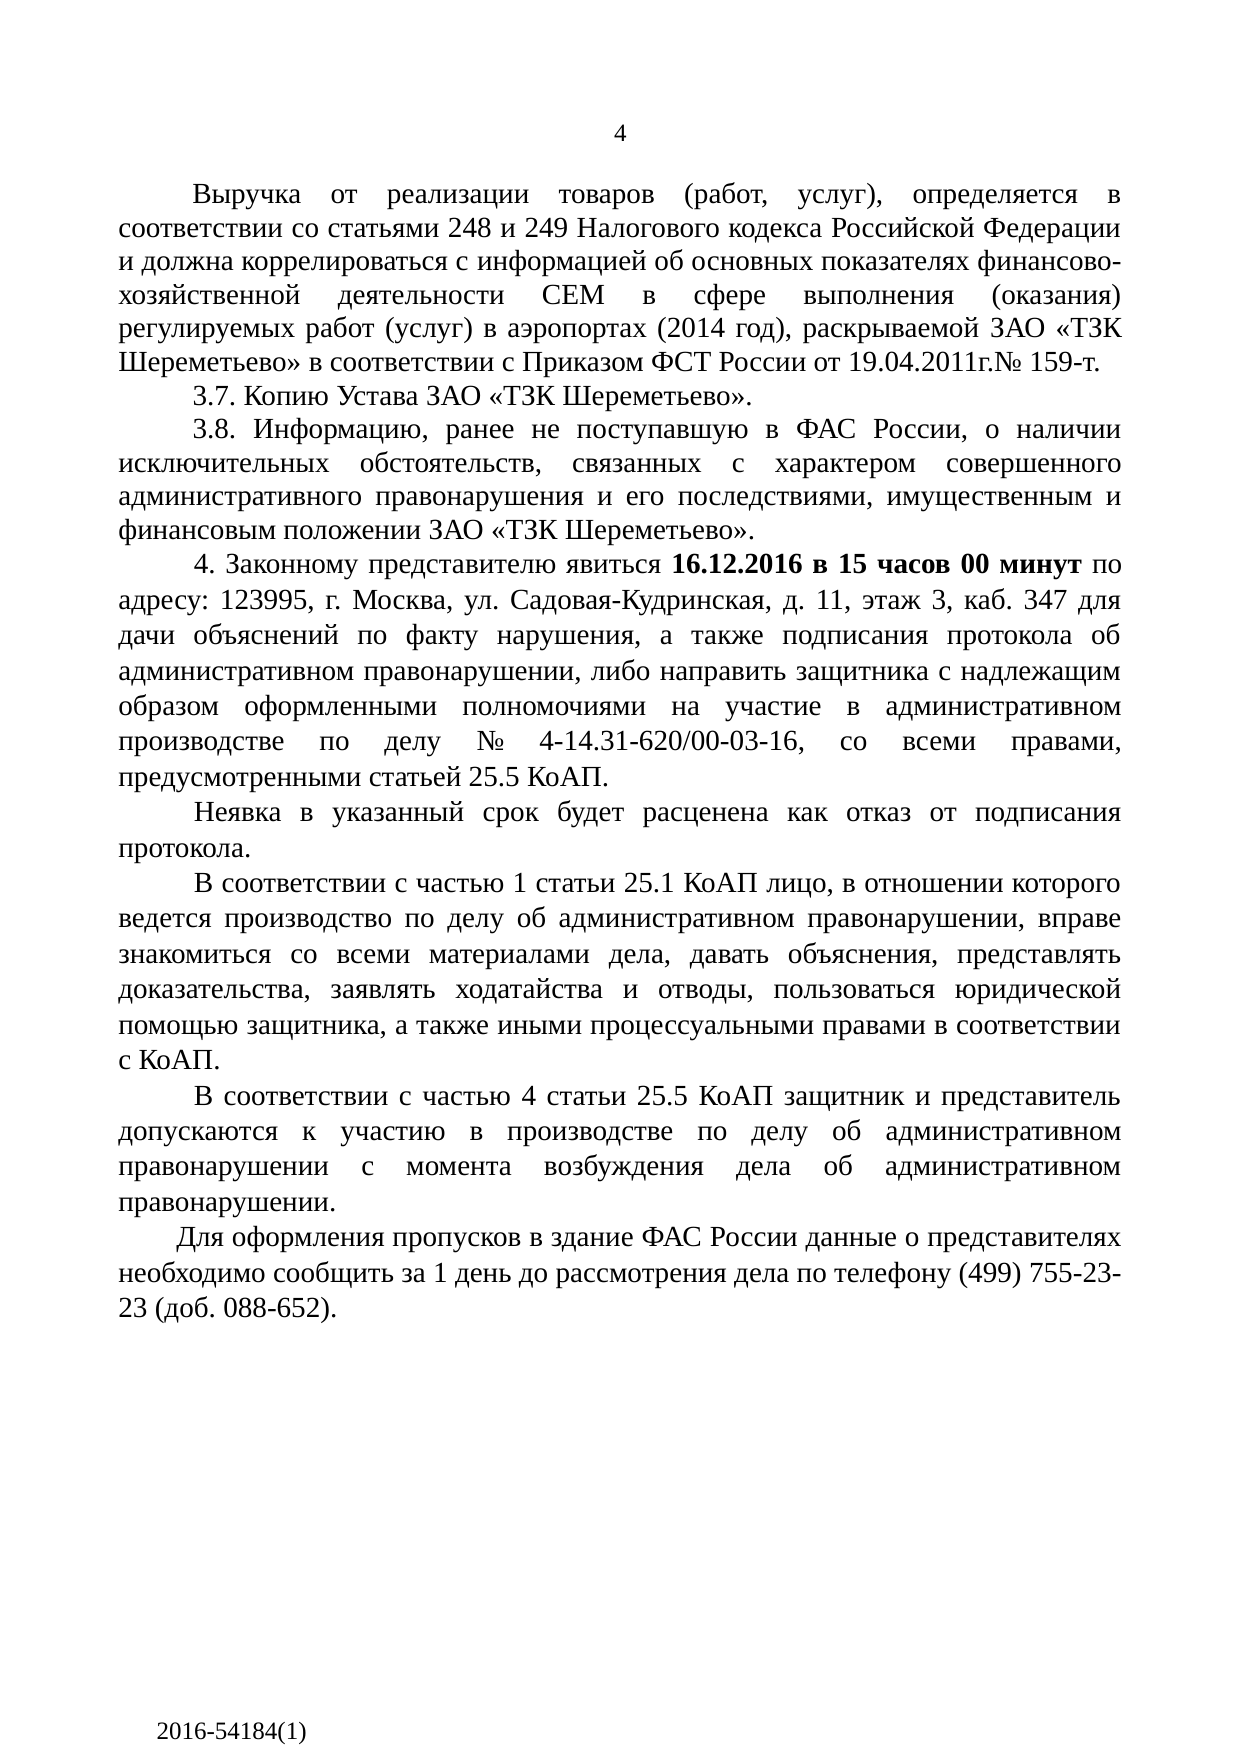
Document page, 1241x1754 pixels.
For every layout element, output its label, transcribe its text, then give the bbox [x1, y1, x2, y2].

text 4. Законному представителю явиться 16.12.2016 в 15 часов 00 минут по адресу: 123995, г. Москва, ул. Садовая-Кудринская, д. 11, этаж 3, каб. 347 для дачи объяснений по факту нарушения, а также подписания протокола об административном правонарушении, либо направить защитника с надлежащим образом оформленными полномочиями на участие в административном производстве по делу № 4-14.31-620/00-03-16, со всеми правами, предусмотренными статьей 25.5 КоАП. [118, 545, 1122, 793]
list Выручка от реализации товаров (работ, услуг), определяется в соответствии со статьями 248 и 249 Налогового кодекса Российской Федерации и должна коррелироваться с информацией об основных показателях финансово-хозяйственной деятельности СЕМ в сфере выполнения (оказания) регулируемых работ (услуг) в аэропортах (2014 год), раскрываемой ЗАО «ТЗК Шереметьево» в соответствии с Приказом ФСТ России от 19.04.2011г.№ 159-т. [118, 176, 1122, 378]
text Для оформления пропусков в здание ФАС России данные о представителях необходимо сообщить за 1 день до рассмотрения дела по телефону (499) 755-23-23 (доб. 088-652). [118, 1218, 1122, 1324]
text В соответствии с частью 4 статьи 25.5 КоАП защитник и представитель допускаются к участию в производстве по делу об административном правонарушении с момента возбуждения дела об административном правонарушении. [118, 1077, 1122, 1218]
text Неявка в указанный срок будет расценена как отказ от подписания протокола. [118, 793, 1122, 864]
text В соответствии с частью 1 статьи 25.1 КоАП лицо, в отношении которого ведется производство по делу об административном правонарушении, вправе знакомиться со всеми материалами дела, давать объяснения, представлять доказательства, заявлять ходатайства и отводы, пользоваться юридической помощью защитника, а также иными процессуальными правами в соответствии с КоАП. [118, 864, 1122, 1077]
text 3.7. Копию Устава ЗАО «ТЗК Шереметьево». [118, 378, 1122, 411]
text 3.8. Информацию, ранее не поступавшую в ФАС России, о наличии исключительных обстоятельств, связанных с характером совершенного административного правонарушения и его последствиями, имущественным и финансовым положении ЗАО «ТЗК Шереметьево». [118, 411, 1122, 545]
